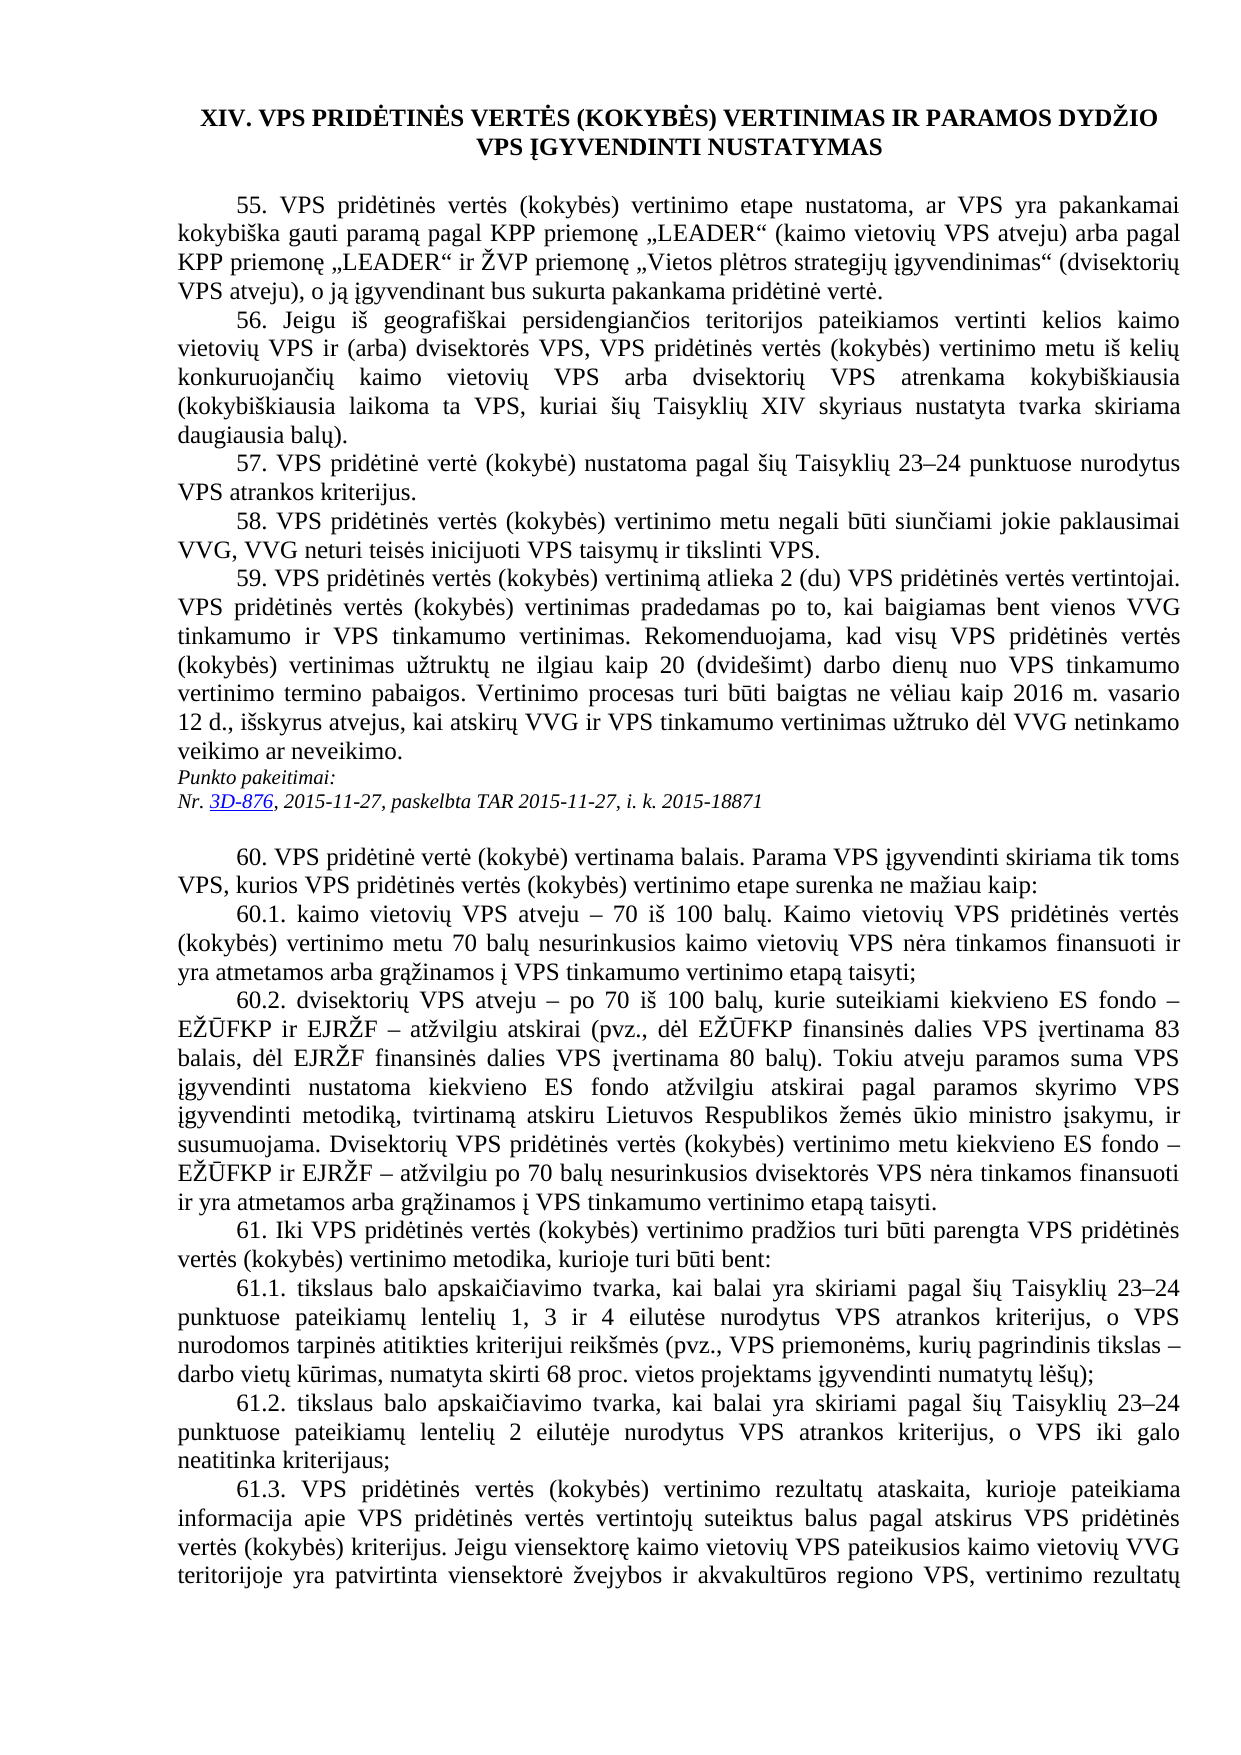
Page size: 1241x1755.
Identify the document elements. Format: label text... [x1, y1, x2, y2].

text 61.1. tikslaus balo apskaičiavimo tvarka, kai balai yra skiriami pagal šių Taisyklių 23–24 punktuose pateikiamų lentelių 1, 3 ir 4 eilutėse nurodytus VPS atrankos kriterijus, o VPS nurodomos tarpinės atitikties kriterijui reikšmės (pvz., VPS priemonėms, kurių pagrindinis tikslas – darbo vietų kūrimas, numatyta skirti 68 proc. vietos projektams įgyvendinti numatytų lėšų); [177, 1273, 1181, 1388]
text 61.2. tikslaus balo apskaičiavimo tvarka, kai balai yra skiriami pagal šių Taisyklių 23–24 punktuose pateikiamų lentelių 2 eilutėje nurodytus VPS atrankos kriterijus, o VPS iki galo neatitinka kriterijaus; [177, 1388, 1181, 1474]
text 55. VPS pridėtinės vertės (kokybės) vertinimo etape nustatoma, ar VPS yra pakankamai kokybiška gauti paramą pagal KPP priemonę „LEADER“ (kaimo vietovių VPS atveju) arba pagal KPP priemonę „LEADER“ ir ŽVP priemonę „Vietos plėtros strategijų įgyvendinimas“ (dvisektorių VPS atveju), o ją įgyvendinant bus sukurta pakankama pridėtinė vertė. [177, 190, 1181, 305]
text 57. VPS pridėtinė vertė (kokybė) nustatoma pagal šių Taisyklių 23–24 punktuose nurodytus VPS atrankos kriterijus. [177, 448, 1181, 506]
text Punkto pakeitimai: [177, 765, 1181, 789]
text 58. VPS pridėtinės vertės (kokybės) vertinimo metu negali būti siunčiami jokie paklausimai VVG, VVG neturi teisės inicijuoti VPS taisymų ir tikslinti VPS. [177, 506, 1181, 563]
text Nr. 3D-876, 2015-11-27, paskelbta TAR 2015-11-27, i. k. 2015-18871 [177, 789, 1181, 813]
text 59. VPS pridėtinės vertės (kokybės) vertinimą atlieka 2 (du) VPS pridėtinės vertės vertintojai. VPS pridėtinės vertės (kokybės) vertinimas pradedamas po to, kai baigiamas bent vienos VVG tinkamumo ir VPS tinkamumo vertinimas. Rekomenduojama, kad visų VPS pridėtinės vertės (kokybės) vertinimas užtruktų ne ilgiau kaip 20 (dvidešimt) darbo dienų nuo VPS tinkamumo vertinimo termino pabaigos. Vertinimo procesas turi būti baigtas ne vėliau kaip 2016 m. vasario 12 d., išskyrus atvejus, kai atskirų VVG ir VPS tinkamumo vertinimas užtruko dėl VVG netinkamo veikimo ar neveikimo. [177, 563, 1181, 765]
text 61.3. VPS pridėtinės vertės (kokybės) vertinimo rezultatų ataskaita, kurioje pateikiama informacija apie VPS pridėtinės vertės vertintojų suteiktus balus pagal atskirus VPS pridėtinės vertės (kokybės) kriterijus. Jeigu viensektorę kaimo vietovių VPS pateikusios kaimo vietovių VVG teritorijoje yra patvirtinta viensektorė žvejybos ir akvakultūros regiono VPS, vertinimo rezultatų [177, 1474, 1181, 1589]
text 60.2. dvisektorių VPS atveju – po 70 iš 100 balų, kurie suteikiami kiekvieno ES fondo – EŽŪFKP ir EJRŽF – atžvilgiu atskirai (pvz., dėl EŽŪFKP finansinės dalies VPS įvertinama 83 balais, dėl EJRŽF finansinės dalies VPS įvertinama 80 balų). Tokiu atveju paramos suma VPS įgyvendinti nustatoma kiekvieno ES fondo atžvilgiu atskirai pagal paramos skyrimo VPS įgyvendinti metodiką, tvirtinamą atskiru Lietuvos Respublikos žemės ūkio ministro įsakymu, ir susumuojama. Dvisektorių VPS pridėtinės vertės (kokybės) vertinimo metu kiekvieno ES fondo – EŽŪFKP ir EJRŽF – atžvilgiu po 70 balų nesurinkusios dvisektorės VPS nėra tinkamos finansuoti ir yra atmetamos arba grąžinamos į VPS tinkamumo vertinimo etapą taisyti. [177, 985, 1181, 1215]
text 56. Jeigu iš geografiškai persidengiančios teritorijos pateikiamos vertinti kelios kaimo vietovių VPS ir (arba) dvisektorės VPS, VPS pridėtinės vertės (kokybės) vertinimo metu iš kelių konkuruojančių kaimo vietovių VPS arba dvisektorių VPS atrenkama kokybiškiausia (kokybiškiausia laikoma ta VPS, kuriai šių Taisyklių XIV skyriaus nustatyta tvarka skiriama daugiausia balų). [177, 305, 1181, 448]
text 60. VPS pridėtinė vertė (kokybė) vertinama balais. Parama VPS įgyvendinti skiriama tik toms VPS, kurios VPS pridėtinės vertės (kokybės) vertinimo etape surenka ne mažiau kaip: [177, 842, 1181, 899]
text 60.1. kaimo vietovių VPS atveju – 70 iš 100 balų. Kaimo vietovių VPS pridėtinės vertės (kokybės) vertinimo metu 70 balų nesurinkusios kaimo vietovių VPS nėra tinkamos finansuoti ir yra atmetamos arba grąžinamos į VPS tinkamumo vertinimo etapą taisyti; [177, 899, 1181, 985]
text XIV. VPS PRIDĖTINĖS VERTĖS (KOKYBĖS) VERTINIMAS IR PARAMOS DYDŽIO VPS ĮGYVENDINTI NUSTATYMAS [177, 103, 1181, 161]
text 61. Iki VPS pridėtinės vertės (kokybės) vertinimo pradžios turi būti parengta VPS pridėtinės vertės (kokybės) vertinimo metodika, kurioje turi būti bent: [177, 1215, 1181, 1273]
